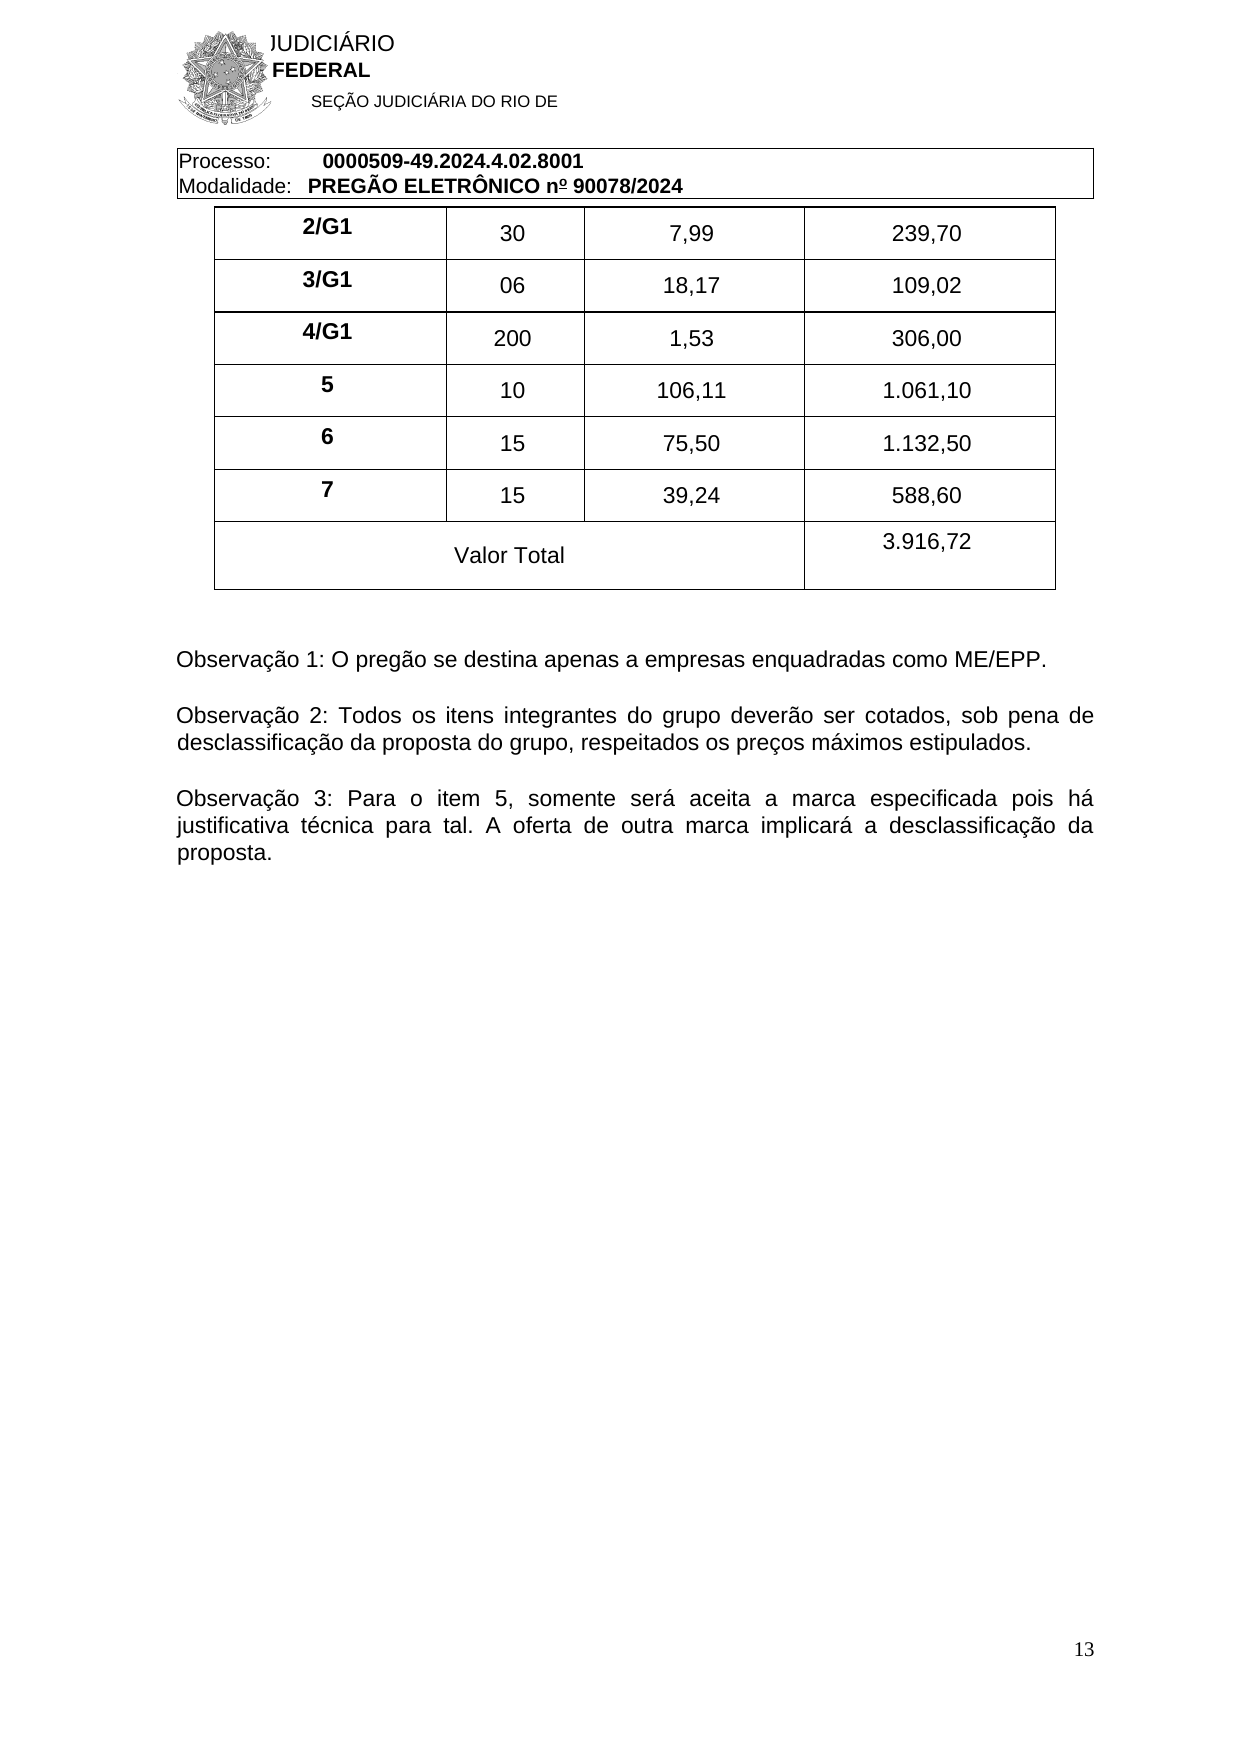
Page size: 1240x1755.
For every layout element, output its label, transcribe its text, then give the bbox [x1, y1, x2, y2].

table_cell 2/G1 [215, 208, 446, 259]
table_cell 75,50 [585, 417, 804, 469]
table_cell [215, 522, 446, 589]
table_cell 4/G1 [215, 313, 446, 364]
table_cell 15 [447, 417, 584, 469]
table_cell 1.061,10 [805, 365, 1055, 416]
table_cell 3.916,72 [805, 522, 1055, 589]
table_cell 200 [447, 313, 584, 364]
table_cell 30 [447, 208, 584, 259]
table_cell 106,11 [585, 365, 804, 416]
table_cell 15 [447, 470, 584, 521]
table_cell Valor Total [446, 522, 584, 589]
table_cell 588,60 [805, 470, 1055, 521]
table_cell 7,99 [585, 208, 804, 259]
table_cell 10 [447, 365, 584, 416]
table_cell 3/G1 [215, 260, 446, 311]
table_cell 6 [215, 417, 446, 469]
table_cell 39,24 [585, 470, 804, 521]
table_cell 306,00 [805, 313, 1055, 364]
table_cell 18,17 [585, 260, 804, 311]
text Observação 3: Para o item 5, somente será aceita a marca especificada pois há justificativa técnica para tal. A oferta de outra marca implicará a desclassificação da proposta. [176, 784, 1094, 865]
table_cell [585, 522, 804, 589]
table_cell 5 [215, 365, 446, 416]
table_cell 06 [447, 260, 584, 311]
table_cell 1,53 [585, 313, 804, 364]
text Observação 2: Todos os itens integrantes do grupo deverão ser cotados, sob pena de desclassificação da proposta do grupo, respeitados os preços máximos estipulados. [176, 702, 1094, 755]
table_cell 109,02 [805, 260, 1055, 311]
table_cell 239,70 [805, 208, 1055, 259]
text Observação 1: O pregão se destina apenas a empresas enquadradas como ME/EPP. [176, 646, 1094, 672]
table_cell 7 [215, 470, 446, 521]
table_cell 1.132,50 [805, 417, 1055, 469]
